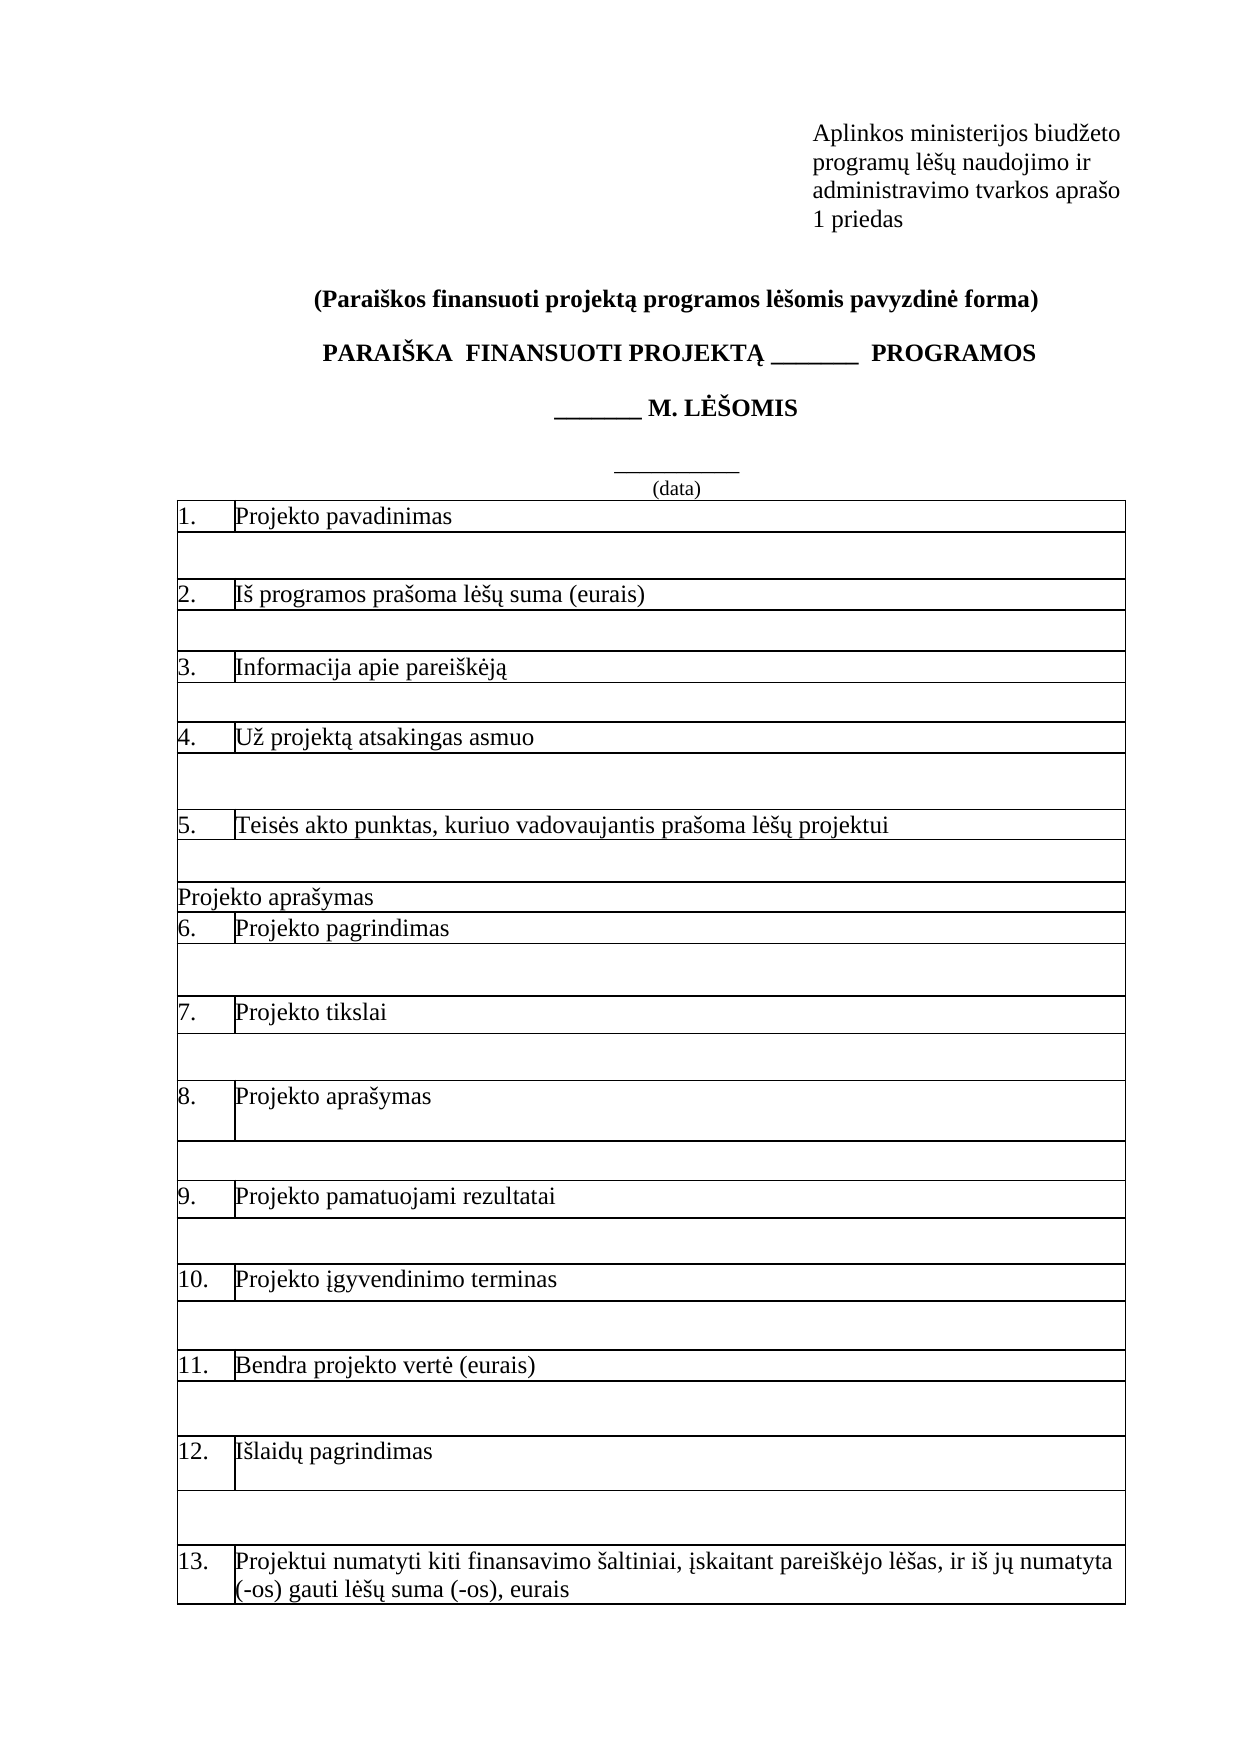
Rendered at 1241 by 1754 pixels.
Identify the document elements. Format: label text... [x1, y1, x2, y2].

table_cell 7. [178, 997, 234, 1033]
table_cell [178, 1034, 1125, 1079]
table_cell [178, 611, 1125, 650]
table_cell Iš programos prašoma lėšų suma (eurais) [236, 580, 1125, 609]
table_cell 11. [178, 1351, 234, 1380]
table_cell [178, 754, 1125, 808]
table_cell Projekto pamatuojami rezultatai [236, 1181, 1125, 1217]
table_cell Bendra projekto vertė (eurais) [236, 1351, 1125, 1380]
table_cell Informacija apie pareiškėją [236, 652, 1125, 682]
table_cell Teisės akto punktas, kuriuo vadovaujantis prašoma lėšų projektui [236, 810, 1125, 839]
table_cell Išlaidų pagrindimas [236, 1437, 1125, 1489]
table_cell [178, 1302, 1125, 1349]
table_cell 4. [178, 723, 234, 752]
text __________ (data) [177, 447, 1181, 500]
table_cell [178, 944, 1125, 995]
table_cell [178, 1142, 1125, 1179]
table_cell Projektui numatyti kiti finansavimo šaltiniai, įskaitant pareiškėjo lėšas, ir iš jų numatyta (-os) gauti lėšų suma (-os), eurais [236, 1546, 1125, 1603]
table_cell Už projektą atsakingas asmuo [236, 723, 1125, 752]
table_cell 10. [178, 1265, 234, 1300]
table_cell 2. [178, 580, 234, 609]
table_cell Projekto pagrindimas [236, 913, 1125, 942]
table_cell Projekto tikslai [236, 997, 1125, 1033]
table_cell 3. [178, 652, 234, 682]
table_header 1. [178, 501, 234, 531]
table_cell 13. [178, 1546, 234, 1603]
table_cell Projekto įgyvendinimo terminas [236, 1265, 1125, 1300]
table_cell 9. [178, 1181, 234, 1217]
table_cell Projekto aprašymas [236, 1081, 1125, 1140]
table_cell 8. [178, 1081, 234, 1140]
table_cell 12. [178, 1437, 234, 1489]
table_cell 5. [178, 810, 234, 839]
text PARAIŠKA FINANSUOTI PROJEKTĄ _______ PROGRAMOS [177, 338, 1181, 367]
table_cell [178, 533, 1125, 578]
table_header Projekto pavadinimas [236, 501, 1125, 531]
table_cell [178, 1491, 1125, 1544]
table_cell [178, 1219, 1125, 1263]
table_cell Projekto aprašymas [178, 883, 1125, 911]
text programų lėšų naudojimo ir [177, 147, 1181, 176]
text _______ M. LĖŠOMIS [177, 393, 1181, 421]
table_cell 6. [178, 913, 234, 942]
text 1 priedas [177, 204, 1181, 233]
text (Paraiškos finansuoti projektą programos lėšomis pavyzdinė forma) [177, 284, 1181, 313]
table_cell [178, 683, 1125, 721]
text Aplinkos ministerijos biudžeto [177, 118, 1181, 147]
text administravimo tvarkos aprašo [177, 176, 1181, 204]
table_cell [178, 840, 1125, 881]
table_cell [178, 1382, 1125, 1435]
